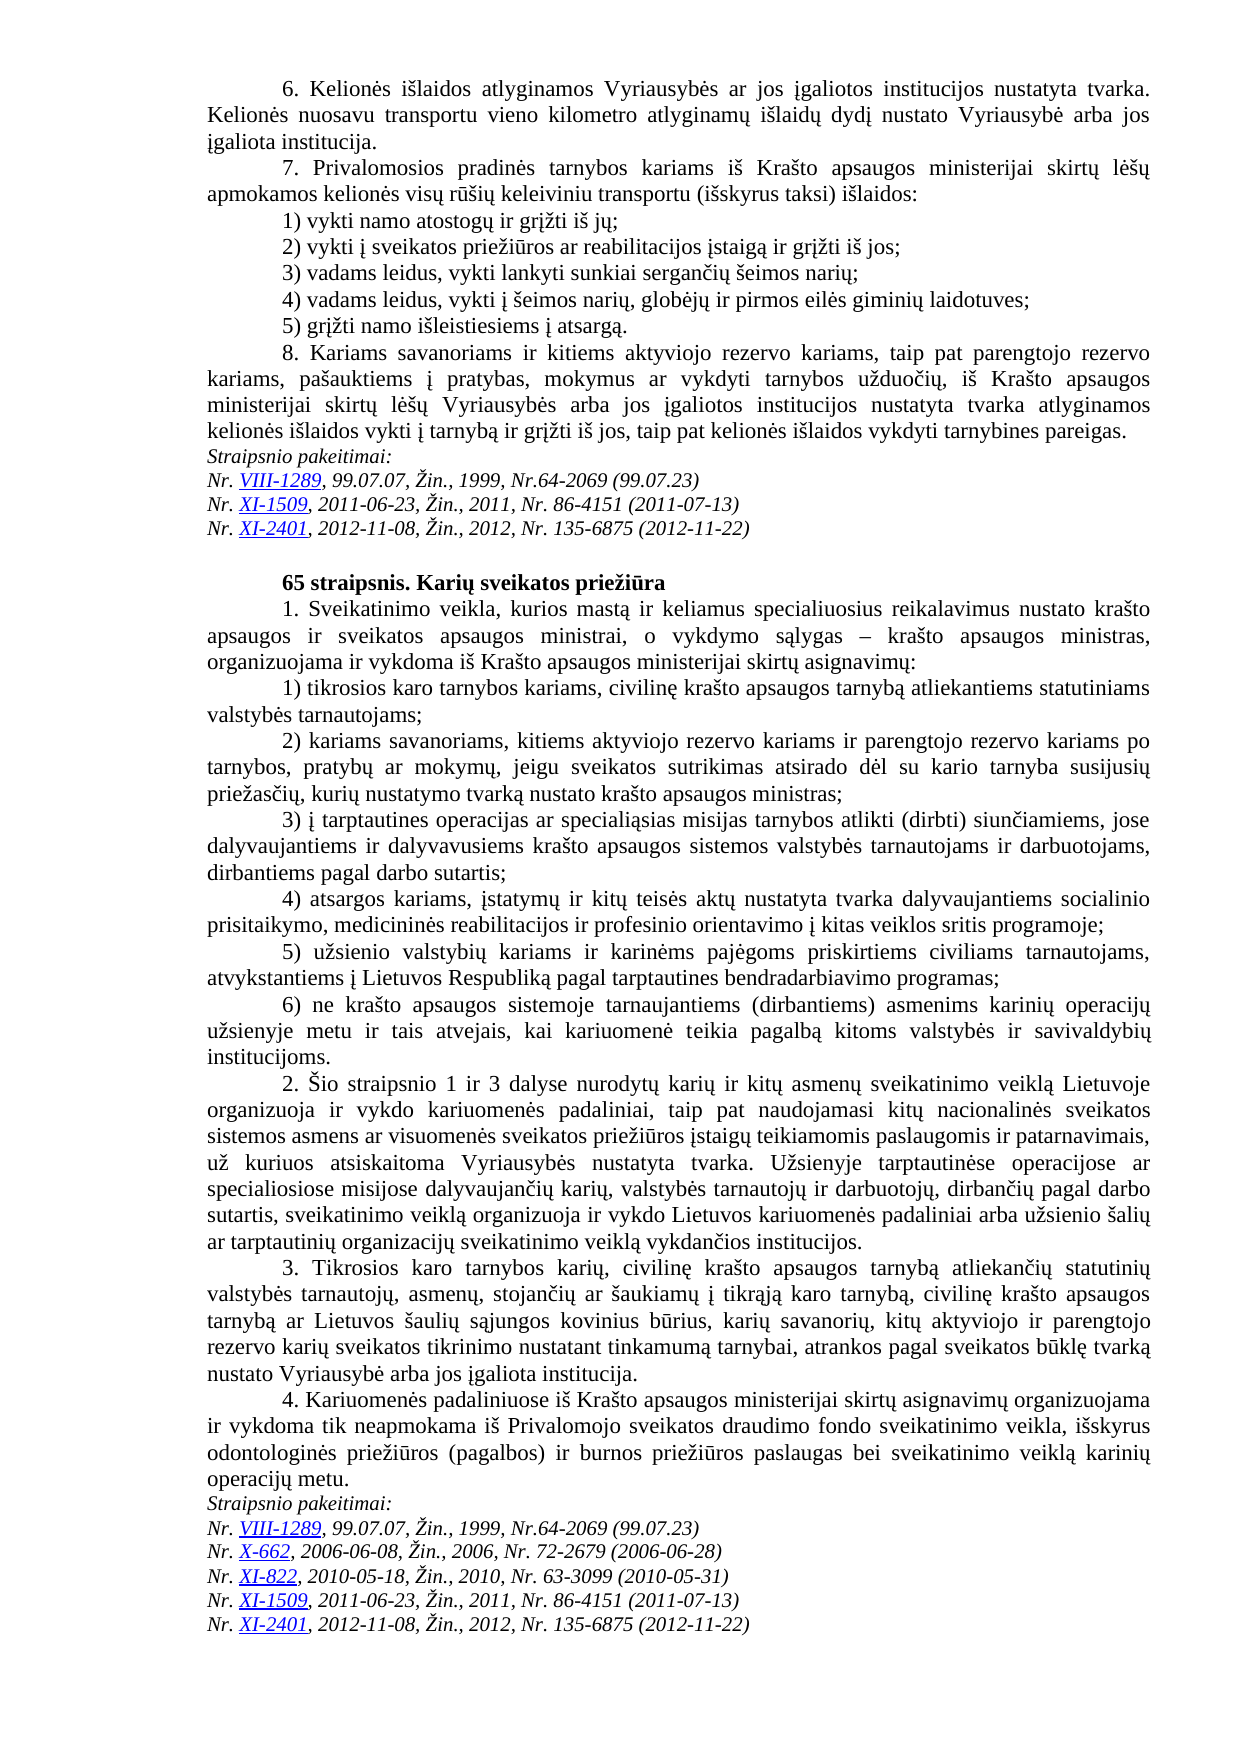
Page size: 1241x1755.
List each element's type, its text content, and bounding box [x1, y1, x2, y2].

text 3. Tikrosios karo tarnybos karių, civilinę krašto apsaugos tarnybą atliekančių statutinių valstybės tarnautojų, asmenų, stojančių ar šaukiamų į tikrąją karo tarnybą, civilinę krašto apsaugos tarnybą ar Lietuvos šaulių sąjungos kovinius būrius, karių savanorių, kitų aktyviojo ir parengtojo rezervo karių sveikatos tikrinimo nustatant tinkamumą tarnybai, atrankos pagal sveikatos būklę tvarką nustato Vyriausybė arba jos įgaliota institucija. [207, 1254, 1152, 1386]
text 1) vykti namo atostogų ir grįžti iš jų; [207, 207, 1152, 233]
text Nr. VIII-1289, 99.07.07, Žin., 1999, Nr.64-2069 (99.07.23) [207, 468, 1152, 492]
text 4. Kariuomenės padaliniuose iš Krašto apsaugos ministerijai skirtų asignavimų organizuojama ir vykdoma tik neapmokama iš Privalomojo sveikatos draudimo fondo sveikatinimo veikla, išskyrus odontologinės priežiūros (pagalbos) ir burnos priežiūros paslaugas bei sveikatinimo veiklą karinių operacijų metu. [207, 1386, 1152, 1491]
text Nr. XI-1509, 2011-06-23, Žin., 2011, Nr. 86-4151 (2011-07-13) [207, 1588, 1152, 1612]
text Straipsnio pakeitimai: [207, 444, 1152, 468]
text Nr. XI-2401, 2012-11-08, Žin., 2012, Nr. 135-6875 (2012-11-22) [207, 1612, 1152, 1636]
text 5) grįžti namo išleistiesiems į atsargą. [207, 312, 1152, 338]
text 7. Privalomosios pradinės tarnybos kariams iš Krašto apsaugos ministerijai skirtų lėšų apmokamos kelionės visų rūšių keleiviniu transportu (išskyrus taksi) išlaidos: [207, 154, 1152, 207]
text 3) į tarptautines operacijas ar specialiąsias misijas tarnybos atlikti (dirbti) siunčiamiems, jose dalyvaujantiems ir dalyvavusiems krašto apsaugos sistemos valstybės tarnautojams ir darbuotojams, dirbantiems pagal darbo sutartis; [207, 806, 1152, 885]
text 65 straipsnis. Karių sveikatos priežiūra [207, 569, 1152, 595]
text Straipsnio pakeitimai: [207, 1491, 1152, 1515]
text Nr. X-662, 2006-06-08, Žin., 2006, Nr. 72-2679 (2006-06-28) [207, 1539, 1152, 1563]
text 4) vadams leidus, vykti į šeimos narių, globėjų ir pirmos eilės giminių laidotuves; [207, 286, 1152, 312]
text 3) vadams leidus, vykti lankyti sunkiai sergančių šeimos narių; [207, 259, 1152, 286]
text 6. Kelionės išlaidos atlyginamos Vyriausybės ar jos įgaliotos institucijos nustatyta tvarka. Kelionės nuosavu transportu vieno kilometro atlyginamų išlaidų dydį nustato Vyriausybė arba jos įgaliota institucija. [207, 75, 1152, 154]
text 2) kariams savanoriams, kitiems aktyviojo rezervo kariams ir parengtojo rezervo kariams po tarnybos, pratybų ar mokymų, jeigu sveikatos sutrikimas atsirado dėl su kario tarnyba susijusių priežasčių, kurių nustatymo tvarką nustato krašto apsaugos ministras; [207, 727, 1152, 806]
text 4) atsargos kariams, įstatymų ir kitų teisės aktų nustatyta tvarka dalyvaujantiems socialinio prisitaikymo, medicininės reabilitacijos ir profesinio orientavimo į kitas veiklos sritis programoje; [207, 885, 1152, 938]
text Nr. XI-822, 2010-05-18, Žin., 2010, Nr. 63-3099 (2010-05-31) [207, 1563, 1152, 1588]
text 1) tikrosios karo tarnybos kariams, civilinę krašto apsaugos tarnybą atliekantiems statutiniams valstybės tarnautojams; [207, 674, 1152, 727]
text Nr. VIII-1289, 99.07.07, Žin., 1999, Nr.64-2069 (99.07.23) [207, 1515, 1152, 1539]
text 8. Kariams savanoriams ir kitiems aktyviojo rezervo kariams, taip pat parengtojo rezervo kariams, pašauktiems į pratybas, mokymus ar vykdyti tarnybos užduočių, iš Krašto apsaugos ministerijai skirtų lėšų Vyriausybės arba jos įgaliotos institucijos nustatyta tvarka atlyginamos kelionės išlaidos vykti į tarnybą ir grįžti iš jos, taip pat kelionės išlaidos vykdyti tarnybines pareigas. [207, 338, 1152, 444]
text 5) užsienio valstybių kariams ir karinėms pajėgoms priskirtiems civiliams tarnautojams, atvykstantiems į Lietuvos Respubliką pagal tarptautines bendradarbiavimo programas; [207, 938, 1152, 991]
text 2) vykti į sveikatos priežiūros ar reabilitacijos įstaigą ir grįžti iš jos; [207, 233, 1152, 259]
text Nr. XI-2401, 2012-11-08, Žin., 2012, Nr. 135-6875 (2012-11-22) [207, 516, 1152, 540]
text 1. Sveikatinimo veikla, kurios mastą ir keliamus specialiuosius reikalavimus nustato krašto apsaugos ir sveikatos apsaugos ministrai, o vykdymo sąlygas – krašto apsaugos ministras, organizuojama ir vykdoma iš Krašto apsaugos ministerijai skirtų asignavimų: [207, 595, 1152, 674]
text 6) ne krašto apsaugos sistemoje tarnaujantiems (dirbantiems) asmenims karinių operacijų užsienyje metu ir tais atvejais, kai kariuomenė teikia pagalbą kitoms valstybės ir savivaldybių institucijoms. [207, 991, 1152, 1070]
text 2. Šio straipsnio 1 ir 3 dalyse nurodytų karių ir kitų asmenų sveikatinimo veiklą Lietuvoje organizuoja ir vykdo kariuomenės padaliniai, taip pat naudojamasi kitų nacionalinės sveikatos sistemos asmens ar visuomenės sveikatos priežiūros įstaigų teikiamomis paslaugomis ir patarnavimais, už kuriuos atsiskaitoma Vyriausybės nustatyta tvarka. Užsienyje tarptautinėse operacijose ar specialiosiose misijose dalyvaujančių karių, valstybės tarnautojų ir darbuotojų, dirbančių pagal darbo sutartis, sveikatinimo veiklą organizuoja ir vykdo Lietuvos kariuomenės padaliniai arba užsienio šalių ar tarptautinių organizacijų sveikatinimo veiklą vykdančios institucijos. [207, 1070, 1152, 1254]
text Nr. XI-1509, 2011-06-23, Žin., 2011, Nr. 86-4151 (2011-07-13) [207, 492, 1152, 516]
